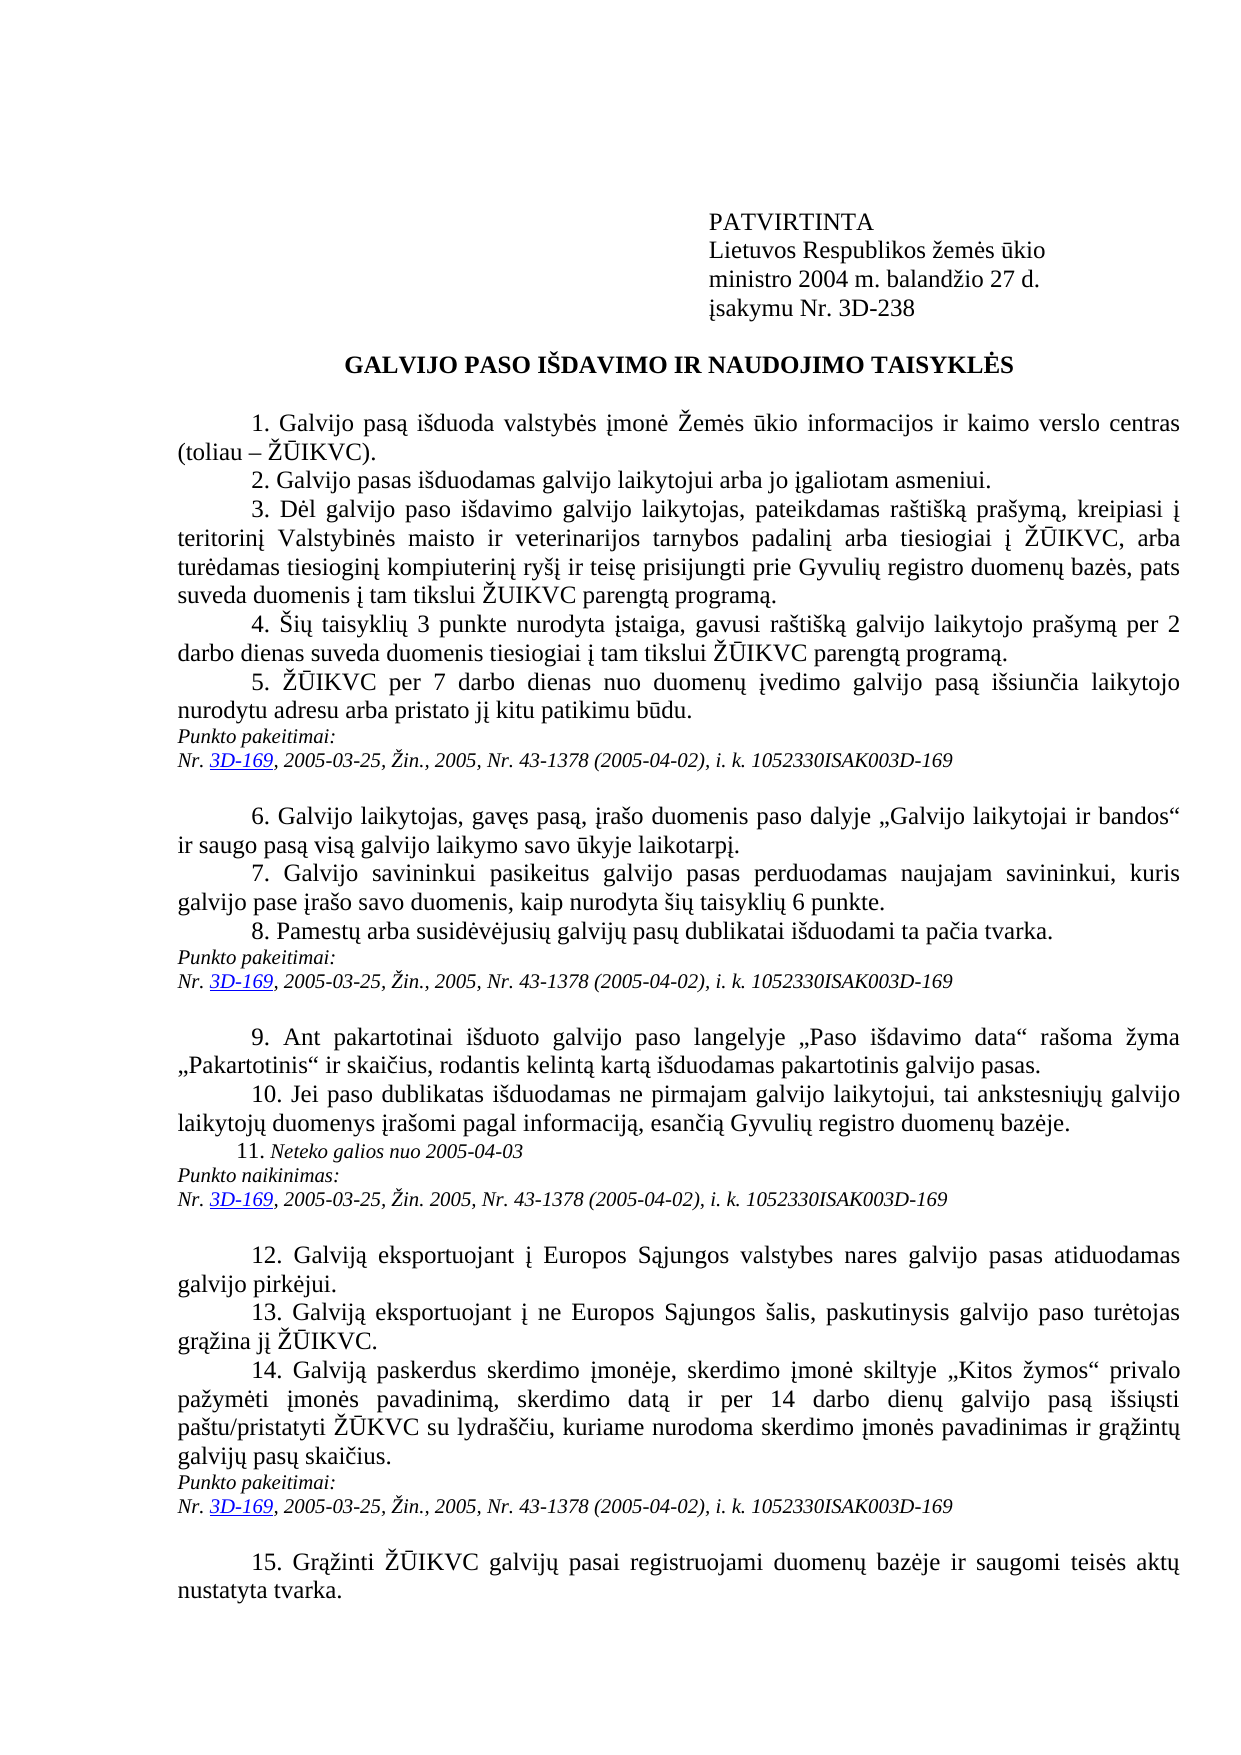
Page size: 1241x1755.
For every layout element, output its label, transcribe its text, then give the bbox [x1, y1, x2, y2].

text Nr. 3D-169, 2005-03-25, Žin. 2005, Nr. 43-1378 (2005-04-02), i. k. 1052330ISAK003D-169 [177, 1187, 1181, 1211]
text 11. Neteko galios nuo 2005-04-03 [177, 1137, 1181, 1163]
text ministro 2004 m. balandžio 27 d. [177, 264, 1181, 293]
text 2. Galvijo pasas išduodamas galvijo laikytojui arba jo įgaliotam asmeniui. [177, 465, 1181, 494]
text Punkto pakeitimai: [177, 945, 1181, 969]
text 4. Šių taisyklių 3 punkte nurodyta įstaiga, gavusi raštišką galvijo laikytojo prašymą per 2 darbo dienas suveda duomenis tiesiogiai į tam tikslui ŽŪIKVC parengtą programą. [177, 609, 1181, 667]
text Galvijo paso išdavimo IR NAUDOJIMO taisyklės [177, 350, 1181, 379]
text 15. Grąžinti ŽŪIKVC galvijų pasai registruojami duomenų bazėje ir saugomi teisės aktų nustatyta tvarka. [177, 1547, 1181, 1604]
text 8. Pamestų arba susidėvėjusių galvijų pasų dublikatai išduodami ta pačia tvarka. [177, 916, 1181, 945]
text Nr. 3D-169, 2005-03-25, Žin., 2005, Nr. 43-1378 (2005-04-02), i. k. 1052330ISAK003D-169 [177, 1494, 1181, 1518]
text Lietuvos Respublikos žemės ūkio [177, 235, 1181, 264]
text 13. Galviją eksportuojant į ne Europos Sąjungos šalis, paskutinysis galvijo paso turėtojas grąžina jį ŽŪIKVC. [177, 1297, 1181, 1355]
text 1. Galvijo pasą išduoda valstybės įmonė Žemės ūkio informacijos ir kaimo verslo centras (toliau – ŽŪIKVC). [177, 408, 1181, 465]
text 5. ŽŪIKVC per 7 darbo dienas nuo duomenų įvedimo galvijo pasą išsiunčia laikytojo nurodytu adresu arba pristato jį kitu patikimu būdu. [177, 667, 1181, 724]
text 6. Galvijo laikytojas, gavęs pasą, įrašo duomenis paso dalyje „Galvijo laikytojai ir bandos“ ir saugo pasą visą galvijo laikymo savo ūkyje laikotarpį. [177, 801, 1181, 858]
text 9. Ant pakartotinai išduoto galvijo paso langelyje „Paso išdavimo data“ rašoma žyma „Pakartotinis“ ir skaičius, rodantis kelintą kartą išduodamas pakartotinis galvijo pasas. [177, 1022, 1181, 1079]
text Punkto pakeitimai: [177, 724, 1181, 748]
text Punkto naikinimas: [177, 1163, 1181, 1187]
text Nr. 3D-169, 2005-03-25, Žin., 2005, Nr. 43-1378 (2005-04-02), i. k. 1052330ISAK003D-169 [177, 969, 1181, 993]
text 12. Galviją eksportuojant į Europos Sąjungos valstybes nares galvijo pasas atiduodamas galvijo pirkėjui. [177, 1240, 1181, 1297]
text 3. Dėl galvijo paso išdavimo galvijo laikytojas, pateikdamas raštišką prašymą, kreipiasi į teritorinį Valstybinės maisto ir veterinarijos tarnybos padalinį arba tiesiogiai į ŽŪIKVC, arba turėdamas tiesioginį kompiuterinį ryšį ir teisę prisijungti prie Gyvulių registro duomenų bazės, pats suveda duomenis į tam tikslui ŽUIKVC parengtą programą. [177, 494, 1181, 609]
text PATVIRTINTA [177, 207, 1181, 235]
text 7. Galvijo savininkui pasikeitus galvijo pasas perduodamas naujajam savininkui, kuris galvijo pase įrašo savo duomenis, kaip nurodyta šių taisyklių 6 punkte. [177, 858, 1181, 916]
text 14. Galviją paskerdus skerdimo įmonėje, skerdimo įmonė skiltyje „Kitos žymos“ privalo pažymėti įmonės pavadinimą, skerdimo datą ir per 14 darbo dienų galvijo pasą išsiųsti paštu/pristatyti ŽŪKVC su lydraščiu, kuriame nurodoma skerdimo įmonės pavadinimas ir grąžintų galvijų pasų skaičius. [177, 1355, 1181, 1470]
text Punkto pakeitimai: [177, 1470, 1181, 1494]
text įsakymu Nr. 3D-238 [177, 293, 1181, 322]
text 10. Jei paso dublikatas išduodamas ne pirmajam galvijo laikytojui, tai ankstesniųjų galvijo laikytojų duomenys įrašomi pagal informaciją, esančią Gyvulių registro duomenų bazėje. [177, 1079, 1181, 1137]
text Nr. 3D-169, 2005-03-25, Žin., 2005, Nr. 43-1378 (2005-04-02), i. k. 1052330ISAK003D-169 [177, 748, 1181, 772]
